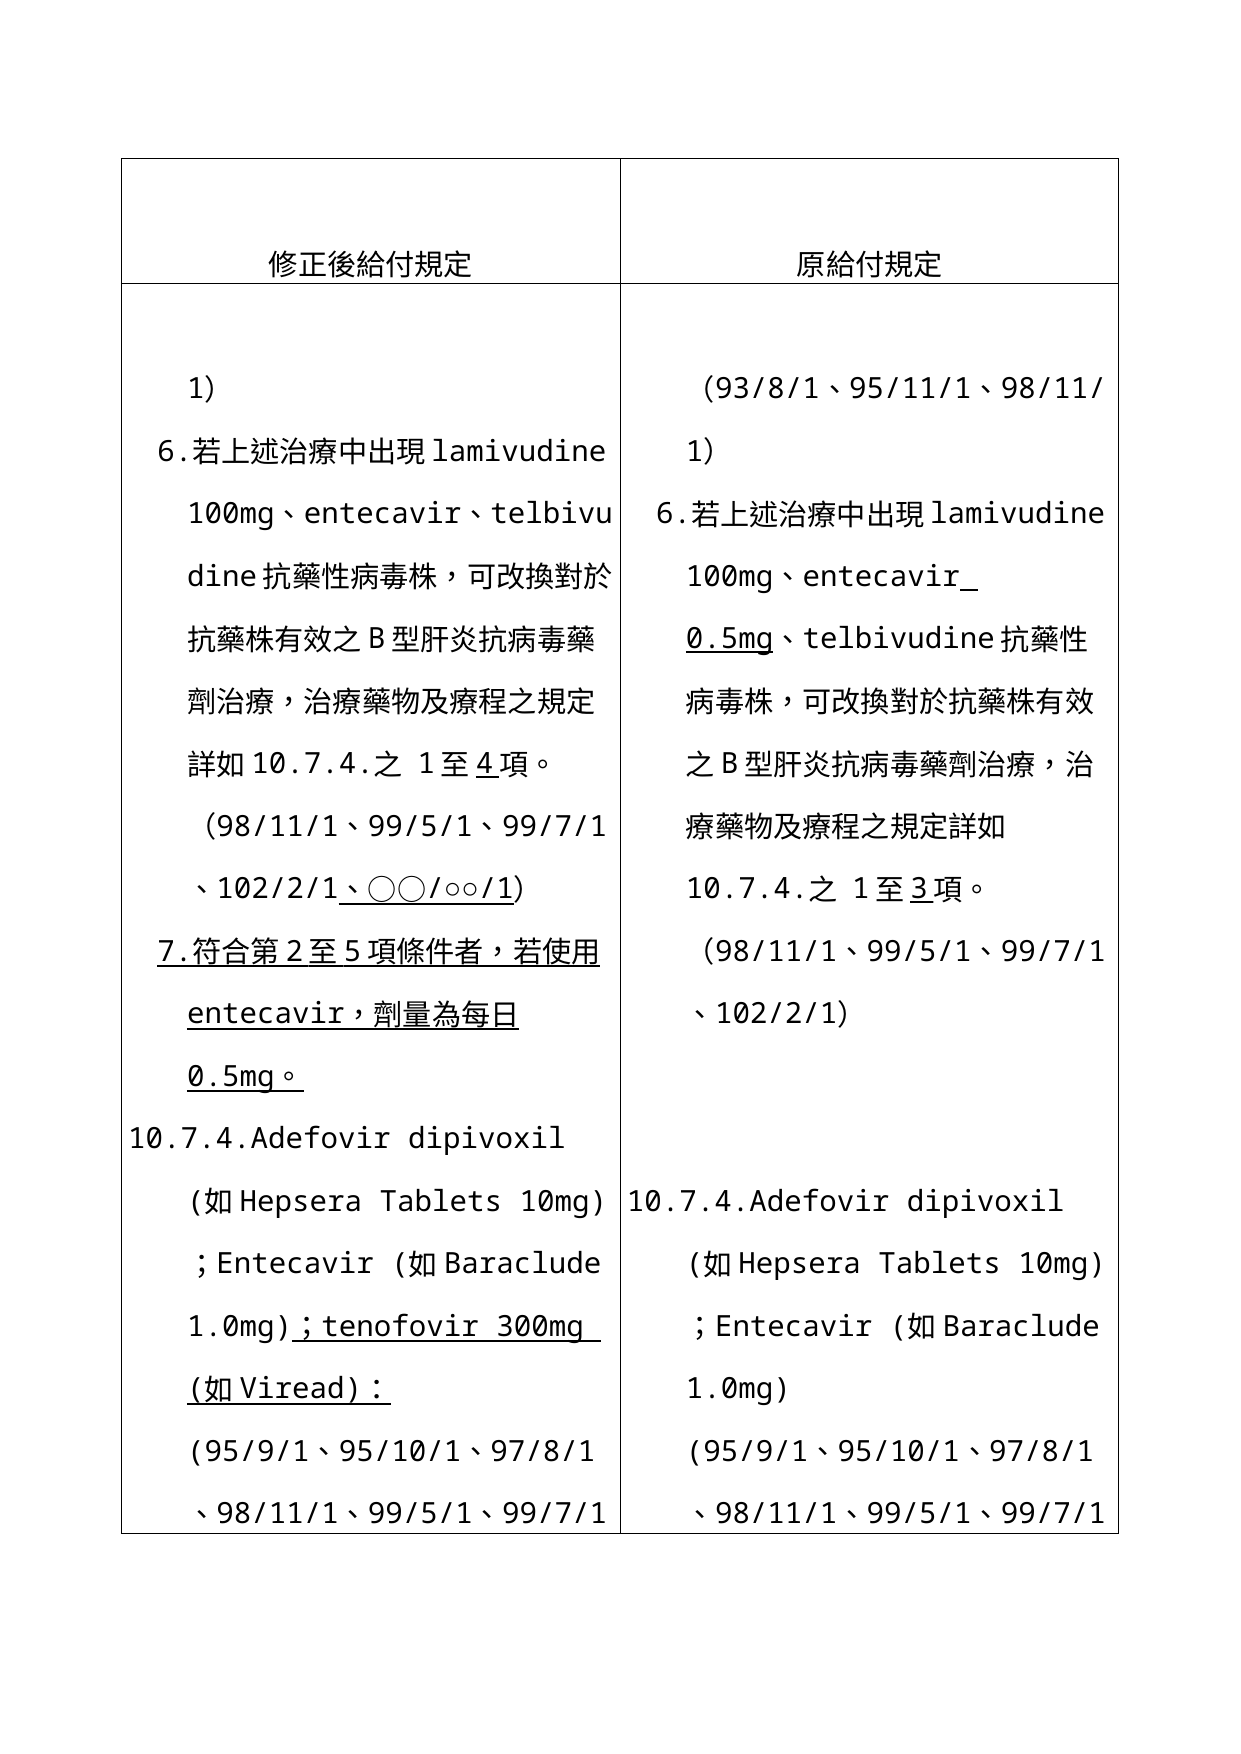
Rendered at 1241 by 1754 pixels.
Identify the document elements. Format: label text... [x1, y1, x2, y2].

table_header 修正後給付規定 [122, 159, 620, 283]
table_cell （93/8/1、95/11/1、98/11/1） 6.若上述治療中出現lamivudine 100mg、entecavir 0.5mg、telbivudine抗藥性病毒株，可改換對於抗藥株有效之B型肝炎抗病毒藥劑治療，治療藥物及療程之規定詳如10.7.4.之 1至3項。（98/11/1、99/5/1、99/7/1、102/2/1） 10.7.4.Adefovir dipivoxil (如Hepsera Tablets 10mg) ；Entecavir (如Baraclude 1.0mg) (95/9/1、95/10/1、97/8/1、98/11/1、99/5/1、99/7/1 [621, 284, 1118, 1533]
table_header 原給付規定 [621, 159, 1118, 283]
table_cell 1） 6.若上述治療中出現lamivudine 100mg、entecavir、telbivudine抗藥性病毒株，可改換對於抗藥株有效之B型肝炎抗病毒藥劑治療，治療藥物及療程之規定詳如10.7.4.之 1至4項。（98/11/1、99/5/1、99/7/1、102/2/1、○○/○○/1） 7.符合第2至5項條件者，若使用entecavir，劑量為每日0.5mg。 10.7.4.Adefovir dipivoxil (如Hepsera Tablets 10mg) ；Entecavir (如Baraclude 1.0mg)；tenofovir 300mg (如Viread)：(95/9/1、95/10/1、97/8/1、98/11/1、99/5/1、99/7/1 [122, 284, 620, 1533]
